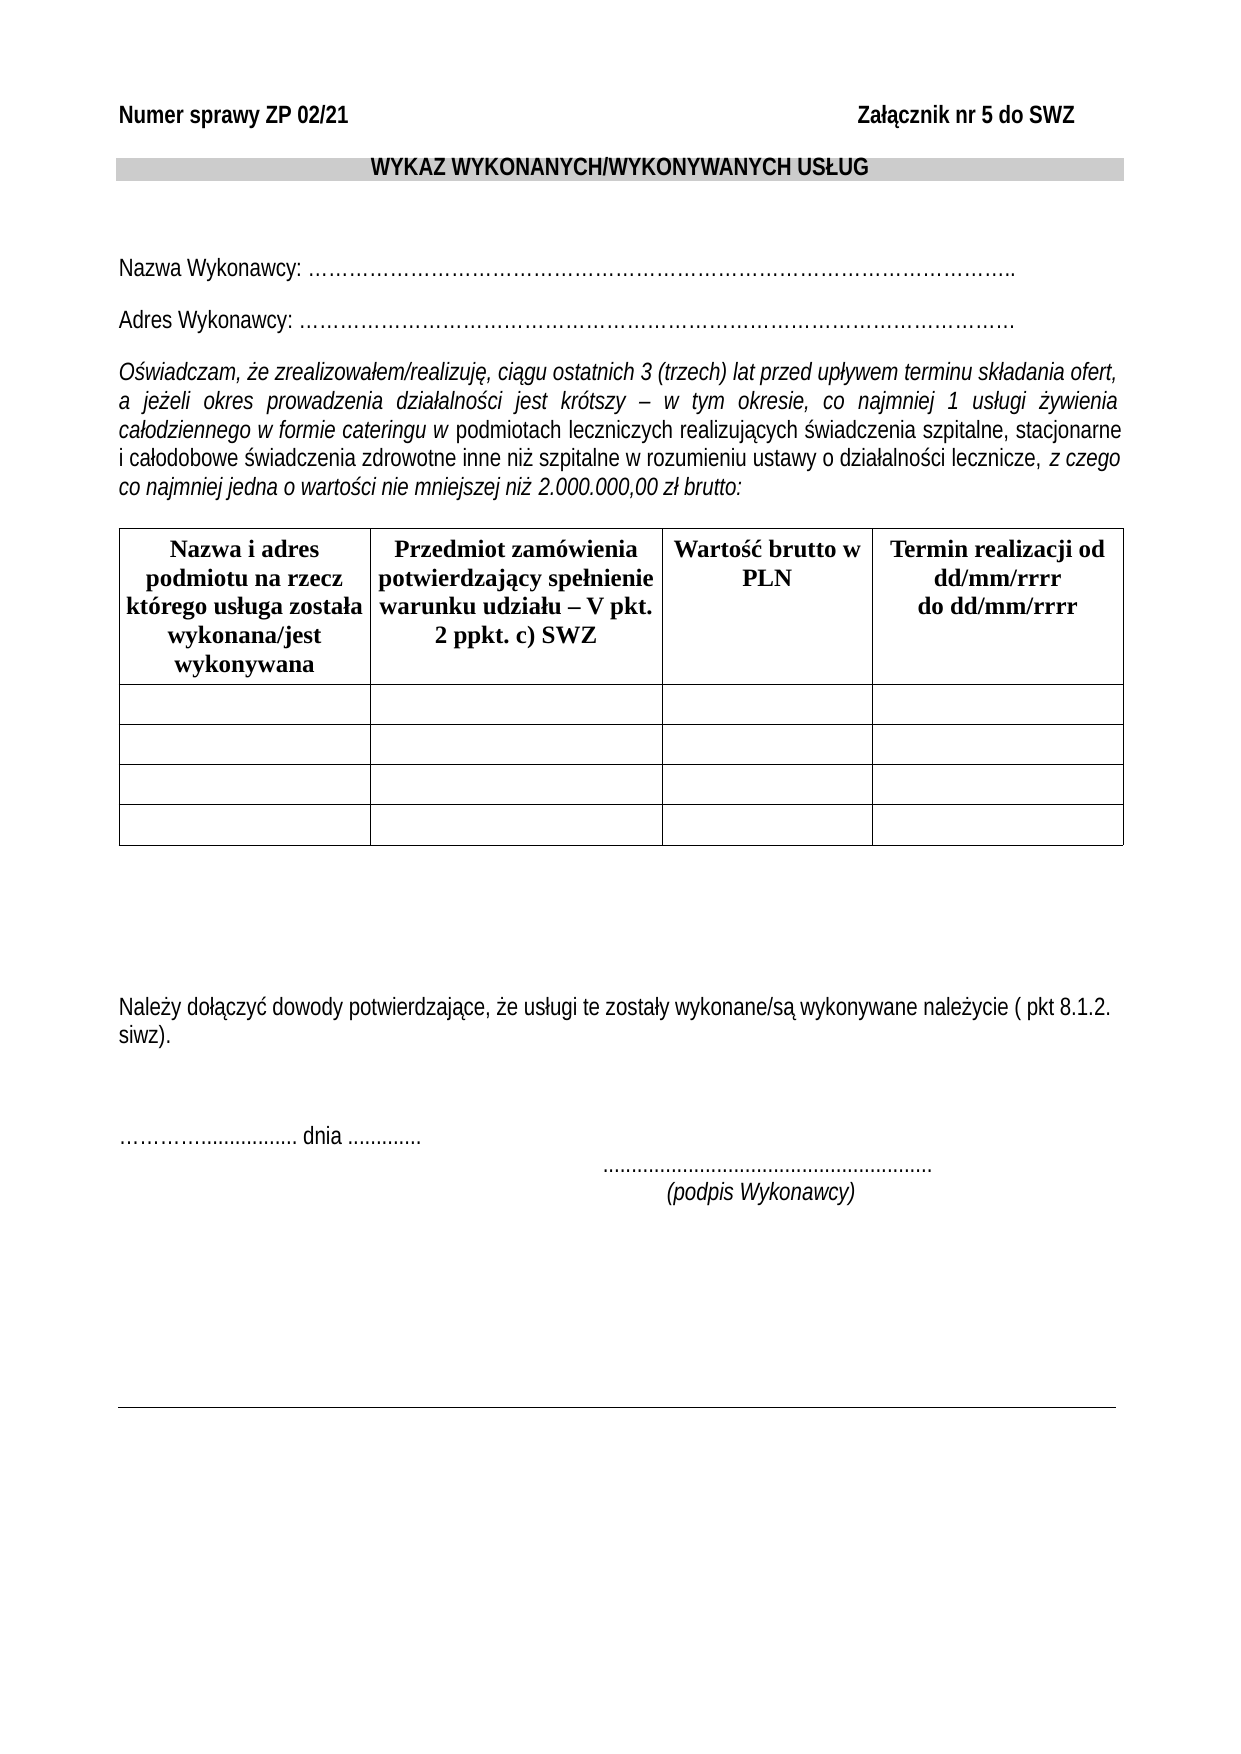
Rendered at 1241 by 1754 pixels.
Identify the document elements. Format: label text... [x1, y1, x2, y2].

table_cell [120, 765, 370, 804]
table_cell [873, 725, 1123, 764]
table_cell [371, 725, 662, 764]
table_cell [663, 765, 872, 804]
text (podpis Wykonawcy) [667, 1178, 1123, 1206]
table_header Nazwa i adres podmiotu na rzecz którego usługa została wykonana/jest wykonywana [120, 529, 370, 683]
table_cell [120, 685, 370, 724]
table_cell [371, 765, 662, 804]
text WYKAZ WYKONANYCH/WYKONYWANYCH USŁUG [119, 152, 1121, 157]
text Numer sprawy ZP 02/21 Załącznik nr 5 do SWZ [119, 100, 1123, 128]
text Nazwa Wykonawcy: ………………………………………………………………………………………….. [119, 252, 1123, 281]
table_cell [873, 805, 1123, 845]
table_header Wartość brutto w PLN [663, 529, 872, 683]
table_cell [120, 805, 370, 845]
table_cell [873, 765, 1123, 804]
table_header Przedmiot zamówienia potwierdzający spełnienie warunku udziału – V pkt. 2 ppkt. c) SWZ [371, 529, 662, 683]
table_cell [663, 685, 872, 724]
text .......................................................... [546, 1149, 1123, 1178]
table_header Termin realizacji od dd/mm/rrrr do dd/mm/rrrr [873, 529, 1123, 683]
table_cell [371, 805, 662, 845]
text …………................. dnia ............. [119, 1121, 1123, 1149]
table_cell [371, 685, 662, 724]
text Należy dołączyć dowody potwierdzające, że usługi te zostały wykonane/są wykonywane należycie ( pkt 8.1.2. siwz). [119, 991, 1123, 1049]
table_cell [873, 685, 1123, 724]
text Oświadczam, że zrealizowałem/realizuję, ciągu ostatnich 3 (trzech) lat przed upływem terminu składania ofert, a jeżeli okres prowadzenia działalności jest krótszy – w tym okresie, co najmniej 1 usługi żywienia całodziennego w formie cateringu w podmiotach leczniczych realizujących świadczenia szpitalne, stacjonarne i całodobowe świadczenia zdrowotne inne niż szpitalne w rozumieniu ustawy o działalności lecznicze, z czego co najmniej jedna o wartości nie mniejszej niż 2.000.000,00 zł brutto: [119, 358, 1123, 500]
text Adres Wykonawcy: …………………………………………………………………………………………… [119, 305, 1123, 334]
table_cell [120, 725, 370, 764]
table_cell [663, 805, 872, 845]
table_cell [663, 725, 872, 764]
